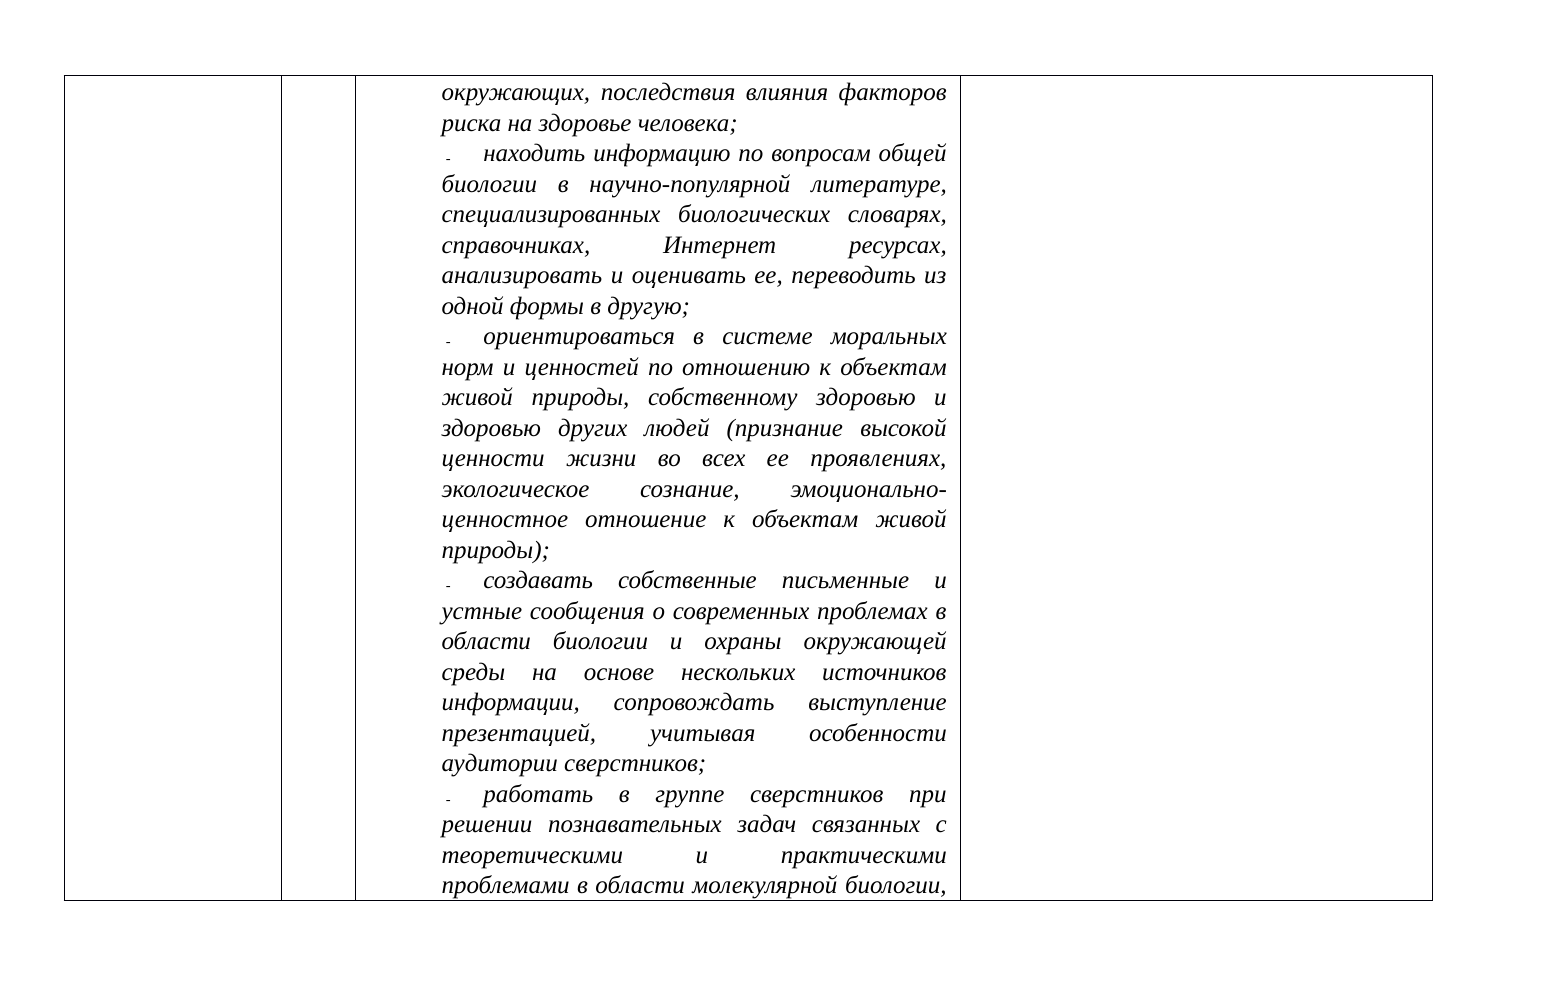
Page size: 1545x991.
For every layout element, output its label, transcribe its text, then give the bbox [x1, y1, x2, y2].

table_cell [282, 76, 355, 900]
table_cell Выпускник научится формированию целостного мировоззрения, соответствующего современному уровню развития науки и общественной практики; -соблюдению и пропаганде правил поведения в природе, участия в природоохранной деятельности; умению реализовывать теоретические познания на практике; осмыслению значения образования для повседневной жизни и осознанному выбору профессии учащимися; способности проводить работу над ошибками для внесения корректив в усваиваемые знания; -любови к природе; чувству уважения к ученым, изучающим животный мир; эстетическому восприятию общения с живыми организмами; признанию права каждого человека на собственное аргументированное мнение; готовности к самостоятельным поступкам и активным действиям на природоохранном поприще; умению аргументированно и обоснованно отстаивать свою точку зрения; критичному отношение к своим поступкам, осознание ответственности за их результаты; осознанному, уважительному и доброжелательному отношению к другому человеку, его мнению, мировоззрению, культуре; осознание важности формирования экологической культуры на основе признания ценности жизни во всех ее проявлениях и необходимости ответственного, бережного отношения к окружающей среде; умения слушать и слышать другое мнение, вести дискуссию, оперировать фактами как для доказательства, так и для опровержения существующего мнения. [961, 76, 1432, 900]
table_cell [65, 76, 281, 900]
